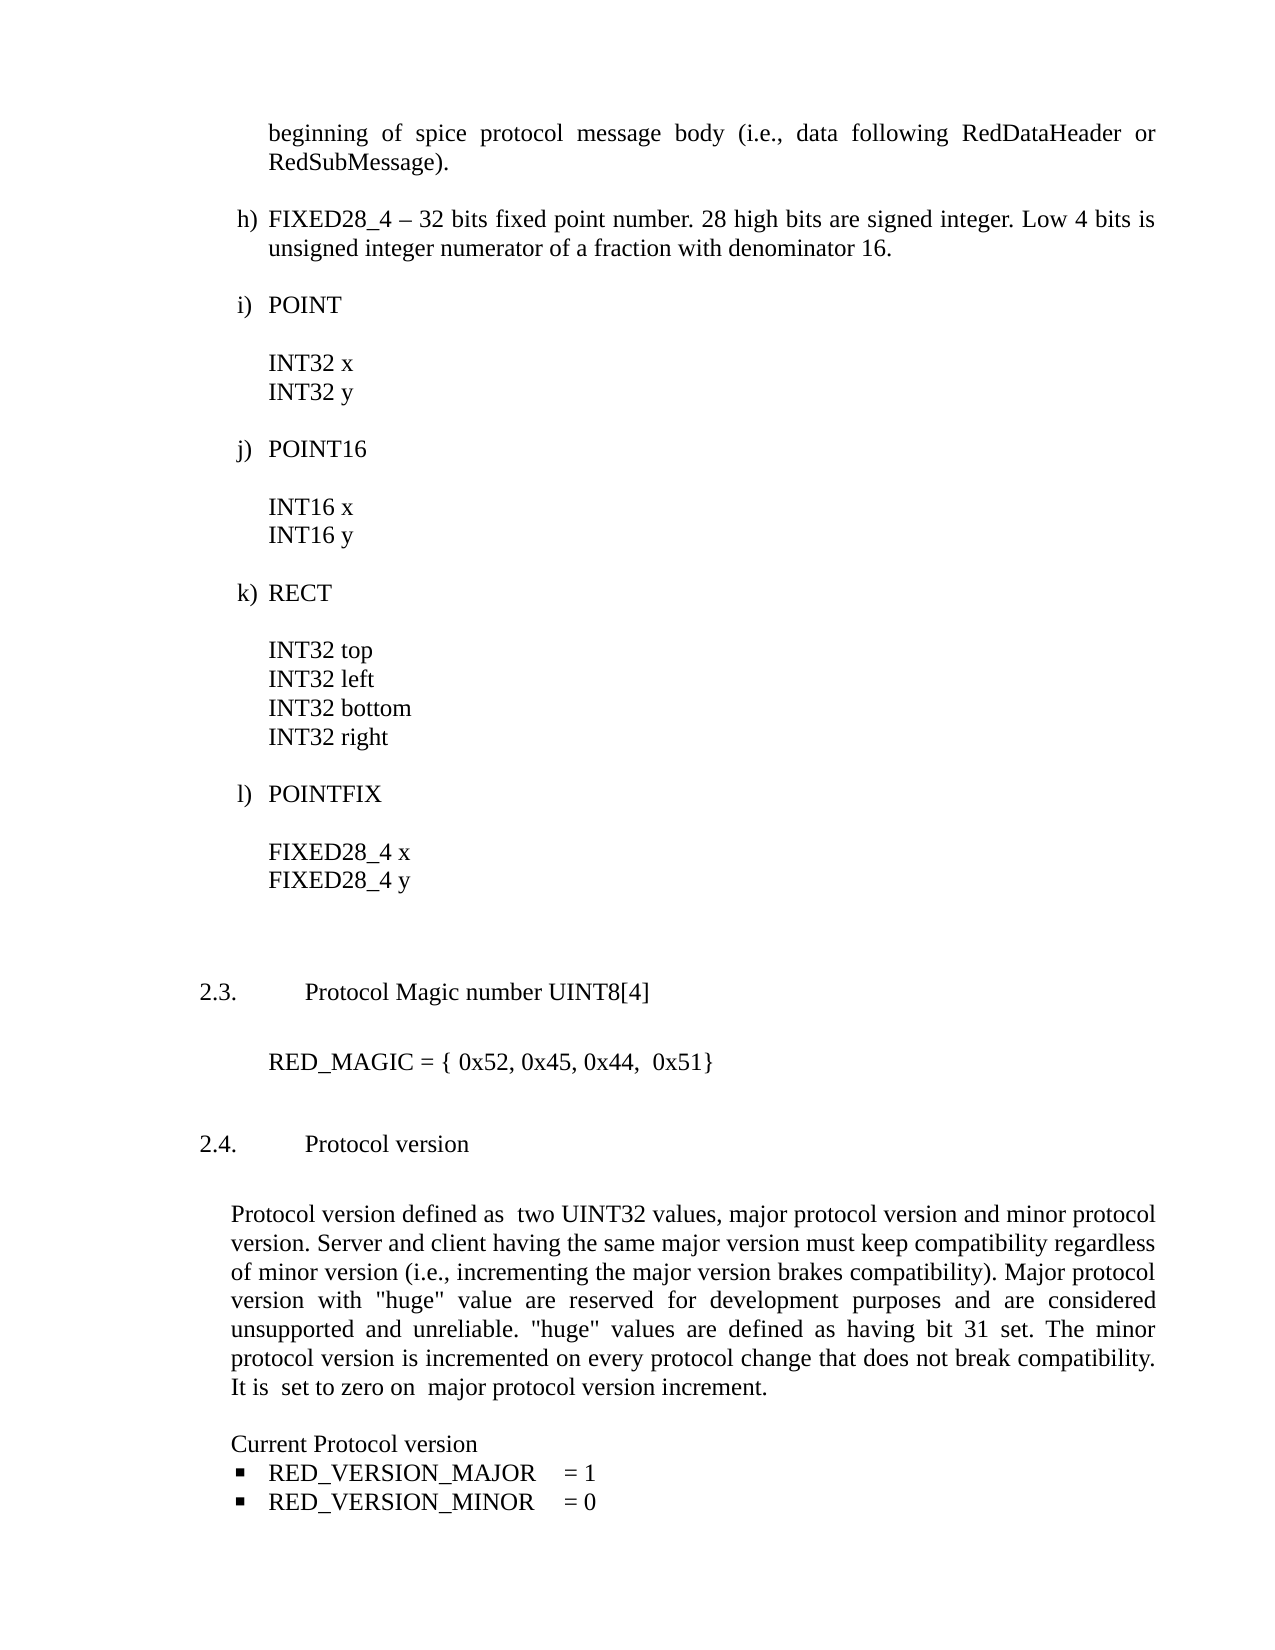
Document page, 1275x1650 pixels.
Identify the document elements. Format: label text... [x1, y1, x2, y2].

list RED_VERSION_MINOR = 0 [231, 1487, 1157, 1516]
subtitle Protocol Magic number UINT8[4] [193, 977, 1157, 1006]
list FIXED28_4 – 32 bits fixed point number. 28 high bits are signed integer. Low 4 bits is unsigned integer numerator of a fraction with denominator 16. [231, 204, 1157, 262]
list FIXED28_4 x [231, 837, 1157, 866]
list Current Protocol version [193, 1429, 1157, 1458]
list beginning of spice protocol message body (i.e., data following RedDataHeader or RedSubMessage). [231, 118, 1157, 176]
list RED_MAGIC = { 0x52, 0x45, 0x44, 0x51} [231, 1047, 1157, 1076]
list FIXED28_4 y [231, 866, 1157, 894]
list INT32 y [231, 377, 1157, 406]
list POINT16 [231, 434, 1157, 463]
list INT32 top [231, 636, 1157, 664]
list POINTFIX [231, 779, 1157, 808]
list RECT [231, 578, 1157, 607]
list RED_VERSION_MAJOR = 1 [231, 1458, 1157, 1487]
list INT32 bottom [231, 693, 1157, 722]
list INT16 y [231, 521, 1157, 549]
list INT32 left [231, 664, 1157, 693]
list INT32 right [231, 722, 1157, 751]
list POINT [231, 291, 1157, 319]
list INT16 x [231, 492, 1157, 521]
subtitle Protocol version [193, 1129, 1157, 1158]
list Protocol version defined as two UINT32 values, major protocol version and minor protocol version. Server and client having the same major version must keep compatibility regardless of minor version (i.e., incrementing the major version brakes compatibility). Major protocol version with "huge" value are reserved for development purposes and are considered unsupported and unreliable. "huge" values are defined as having bit 31 set. The minor protocol version is incremented on every protocol change that does not break compatibility. It is set to zero on major protocol version increment. [193, 1199, 1157, 1401]
list INT32 x [231, 348, 1157, 377]
